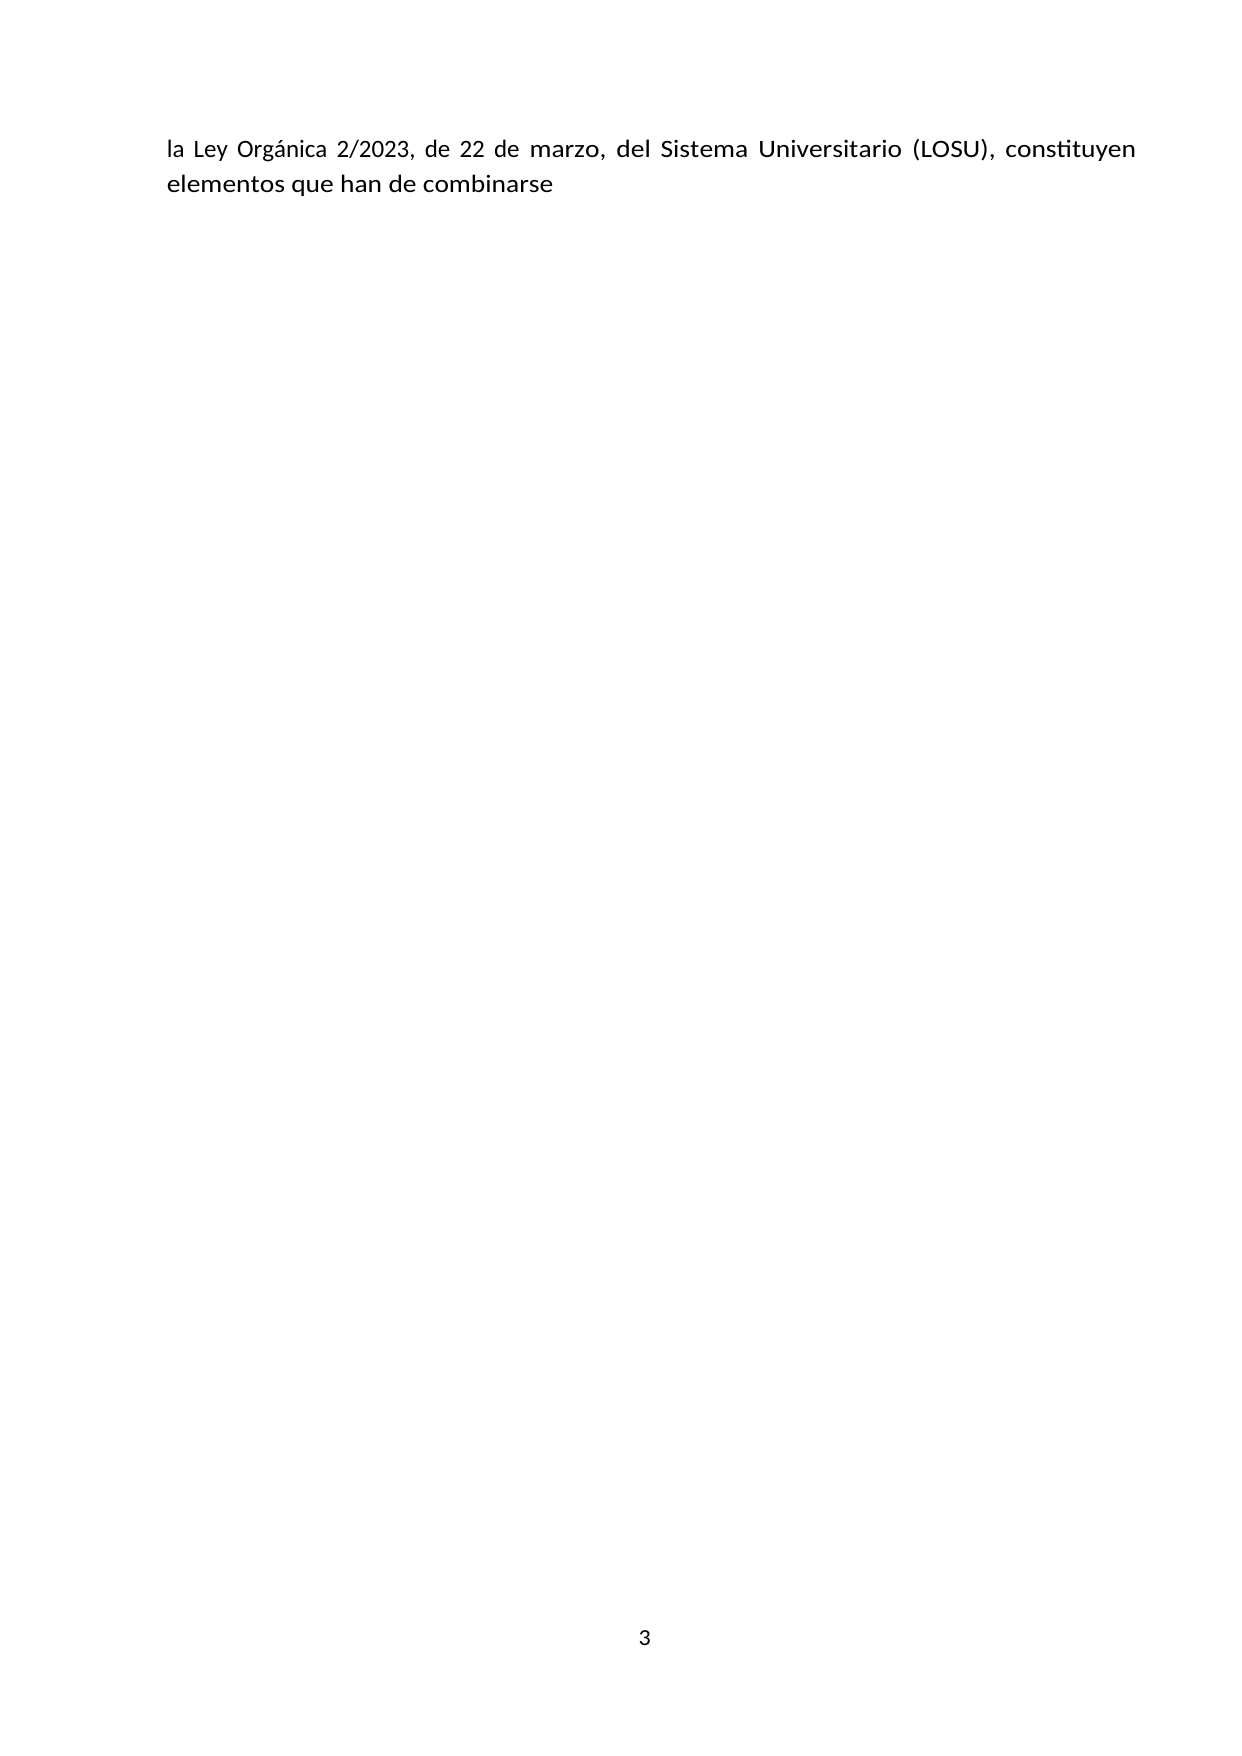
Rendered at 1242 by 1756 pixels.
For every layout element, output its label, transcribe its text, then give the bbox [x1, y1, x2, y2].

text la Ley Orgánica 2/2023, de 22 de marzo, del Sistema Universitario (LOSU), constituyen elementos que han de combinarse [167, 133, 1136, 199]
